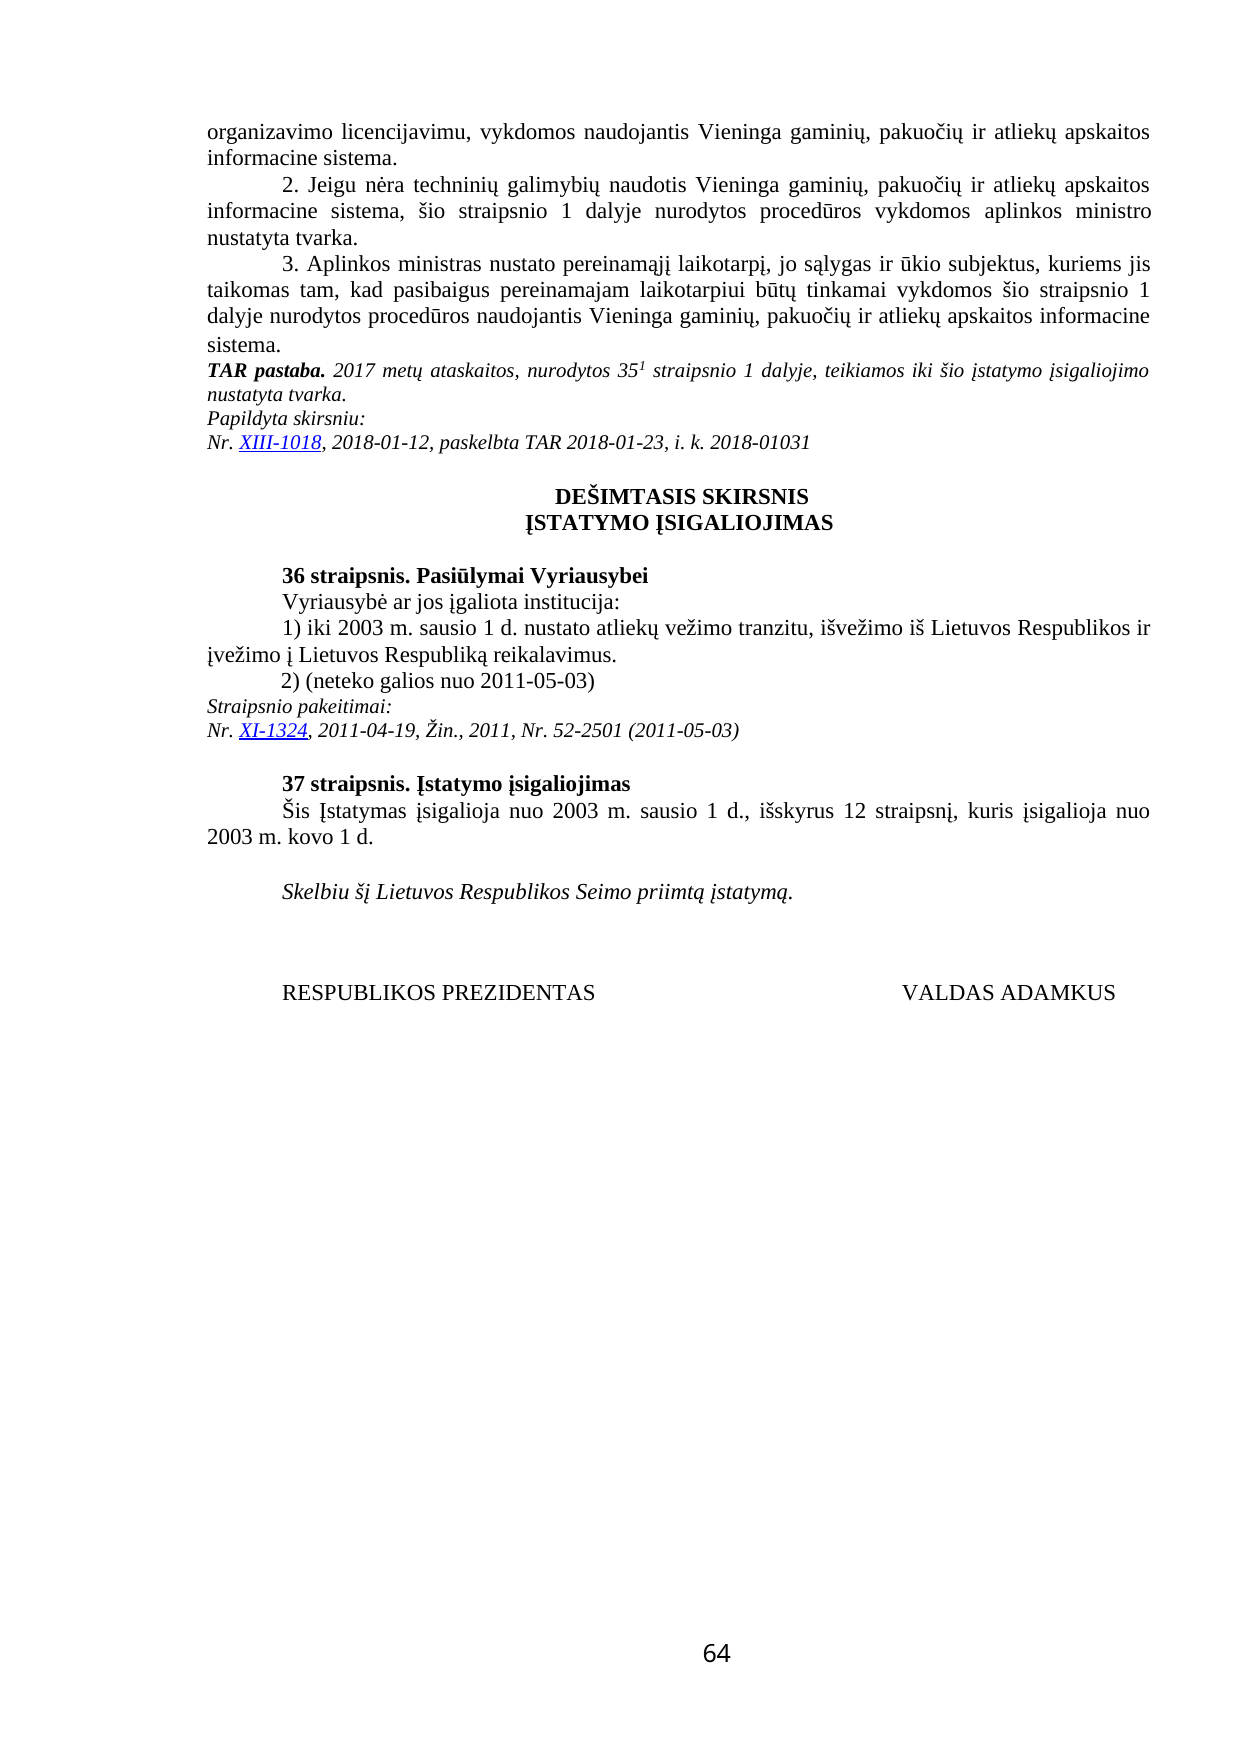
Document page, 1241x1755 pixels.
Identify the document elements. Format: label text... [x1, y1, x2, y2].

text Papildyta skirsniu: [207, 406, 1152, 430]
text 2) (neteko galios nuo 2011-05-03) [207, 667, 1152, 693]
text 36 straipsnis. Pasiūlymai Vyriausybei [207, 562, 1152, 588]
text Šis Įstatymas įsigalioja nuo 2003 m. sausio 1 d., išskyrus 12 straipsnį, kuris įsigalioja nuo 2003 m. kovo 1 d. [207, 797, 1152, 849]
text 37 straipsnis. Įstatymo įsigaliojimas [207, 770, 1152, 797]
text Straipsnio pakeitimai: [207, 693, 1152, 718]
text organizavimo licencijavimu, vykdomos naudojantis Vieninga gaminių, pakuočių ir atliekų apskaitos informacine sistema. [207, 118, 1152, 171]
text Vyriausybė ar jos įgaliota institucija: [207, 588, 1152, 614]
text įstatymo įsigaliojimas [207, 509, 1152, 535]
text Skelbiu šį Lietuvos Respublikos Seimo priimtą įstatymą. [207, 878, 1152, 904]
text 1) iki 2003 m. sausio 1 d. nustato atliekų vežimo tranzitu, išvežimo iš Lietuvos Respublikos ir įvežimo į Lietuvos Respubliką reikalavimus. [207, 614, 1152, 667]
text Nr. XI-1324, 2011-04-19, Žin., 2011, Nr. 52-2501 (2011-05-03) [207, 718, 1152, 742]
text TAR pastaba. 2017 metų ataskaitos, nurodytos 351 straipsnio 1 dalyje, teikiamos iki šio įstatymo įsigaliojimo nustatyta tvarka. [207, 358, 1152, 406]
text 3. Aplinkos ministras nustato pereinamąjį laikotarpį, jo sąlygas ir ūkio subjektus, kuriems jis taikomas tam, kad pasibaigus pereinamajam laikotarpiui būtų tinkamai vykdomos šio straipsnio 1 dalyje nurodytos procedūros naudojantis Vieninga gaminių, pakuočių ir atliekų apskaitos informacine sistema. [207, 250, 1152, 358]
subtitle dešimtasis skirsnis [207, 483, 1152, 509]
text 2. Jeigu nėra techninių galimybių naudotis Vieninga gaminių, pakuočių ir atliekų apskaitos informacine sistema, šio straipsnio 1 dalyje nurodytos procedūros vykdomos aplinkos ministro nustatyta tvarka. [207, 171, 1152, 250]
text RESPUBLIKOS PREZIDENTAS VALDAS ADAMKUS [207, 979, 1152, 1005]
text Nr. XIII-1018, 2018-01-12, paskelbta TAR 2018-01-23, i. k. 2018-01031 [207, 430, 1152, 454]
